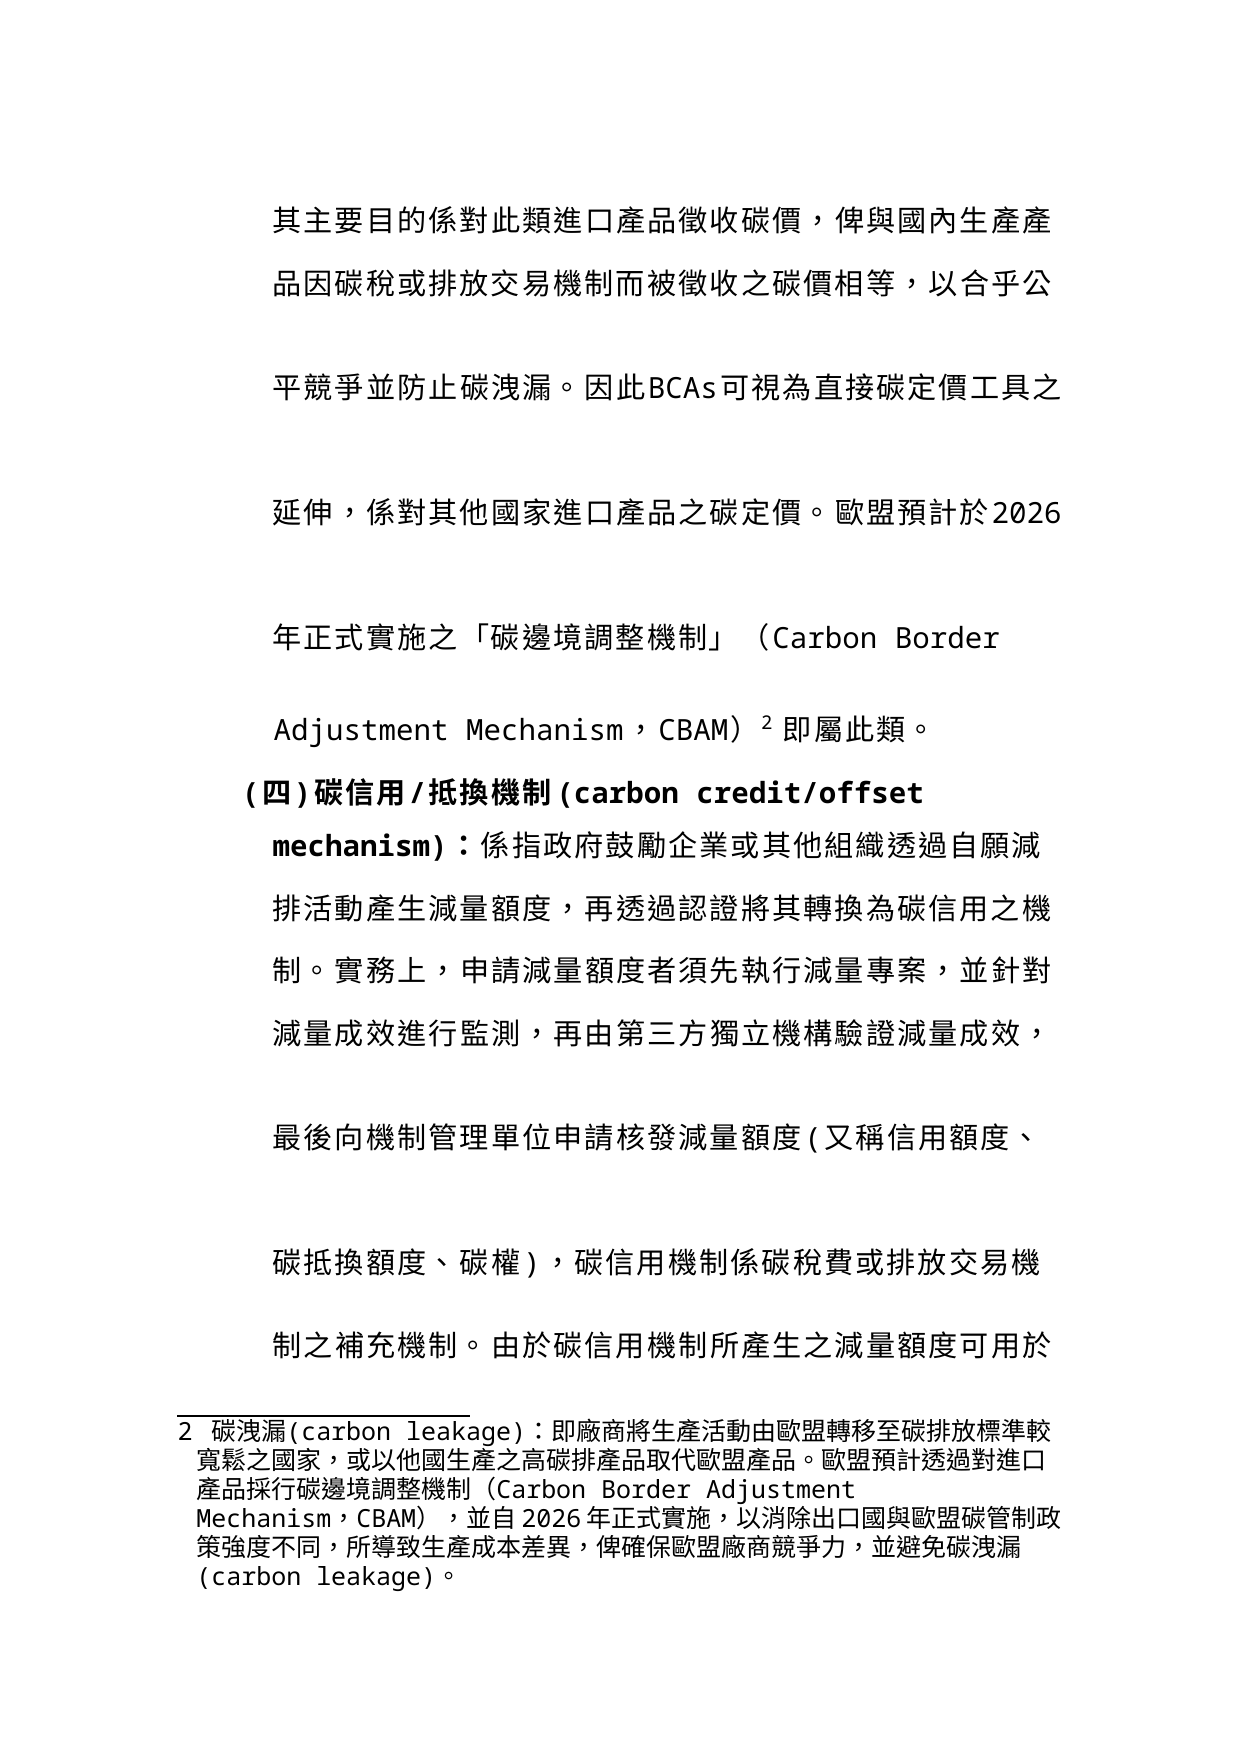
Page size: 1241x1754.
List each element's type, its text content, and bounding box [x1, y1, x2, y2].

text 其主要目的係對此類進口產品徵收碳價，俾與國內生產產品因碳稅或排放交易機制而被徵收之碳價相等，以合乎公平競爭並防止碳洩漏。因此BCAs可視為直接碳定價工具之延伸，係對其他國家進口產品之碳定價。歐盟預計於2026年正式實施之「碳邊境調整機制」（Carbon Border Adjustment Mechanism，CBAM）即屬此類。 [236, 177, 1063, 740]
text (四)碳信用/抵換機制(carbon credit/offset mechanism)：係指政府鼓勵企業或其他組織透過自願減排活動產生減量額度，再透過認證將其轉換為碳信用之機制。實務上，申請減量額度者須先執行減量專案，並針對減量成效進行監測，再由第三方獨立機構驗證減量成效，最後向機制管理單位申請核發減量額度(又稱信用額度、碳抵換額度、碳權)，碳信用機制係碳稅費或排放交易機制之補充機制。由於碳信用機制所產生之減量額度可用於 [236, 740, 1063, 1365]
text 碳洩漏(carbon leakage)：即廠商將生產活動由歐盟轉移至碳排放標準較寬鬆之國家，或以他國生產之高碳排產品取代歐盟產品。歐盟預計透過對進口產品採行碳邊境調整機制（Carbon Border Adjustment Mechanism，CBAM），並自2026年正式實施，以消除出口國與歐盟碳管制政策強度不同，所導致生產成本差異，俾確保歐盟廠商競爭力，並避免碳洩漏(carbon leakage)。 [177, 1417, 1063, 1592]
